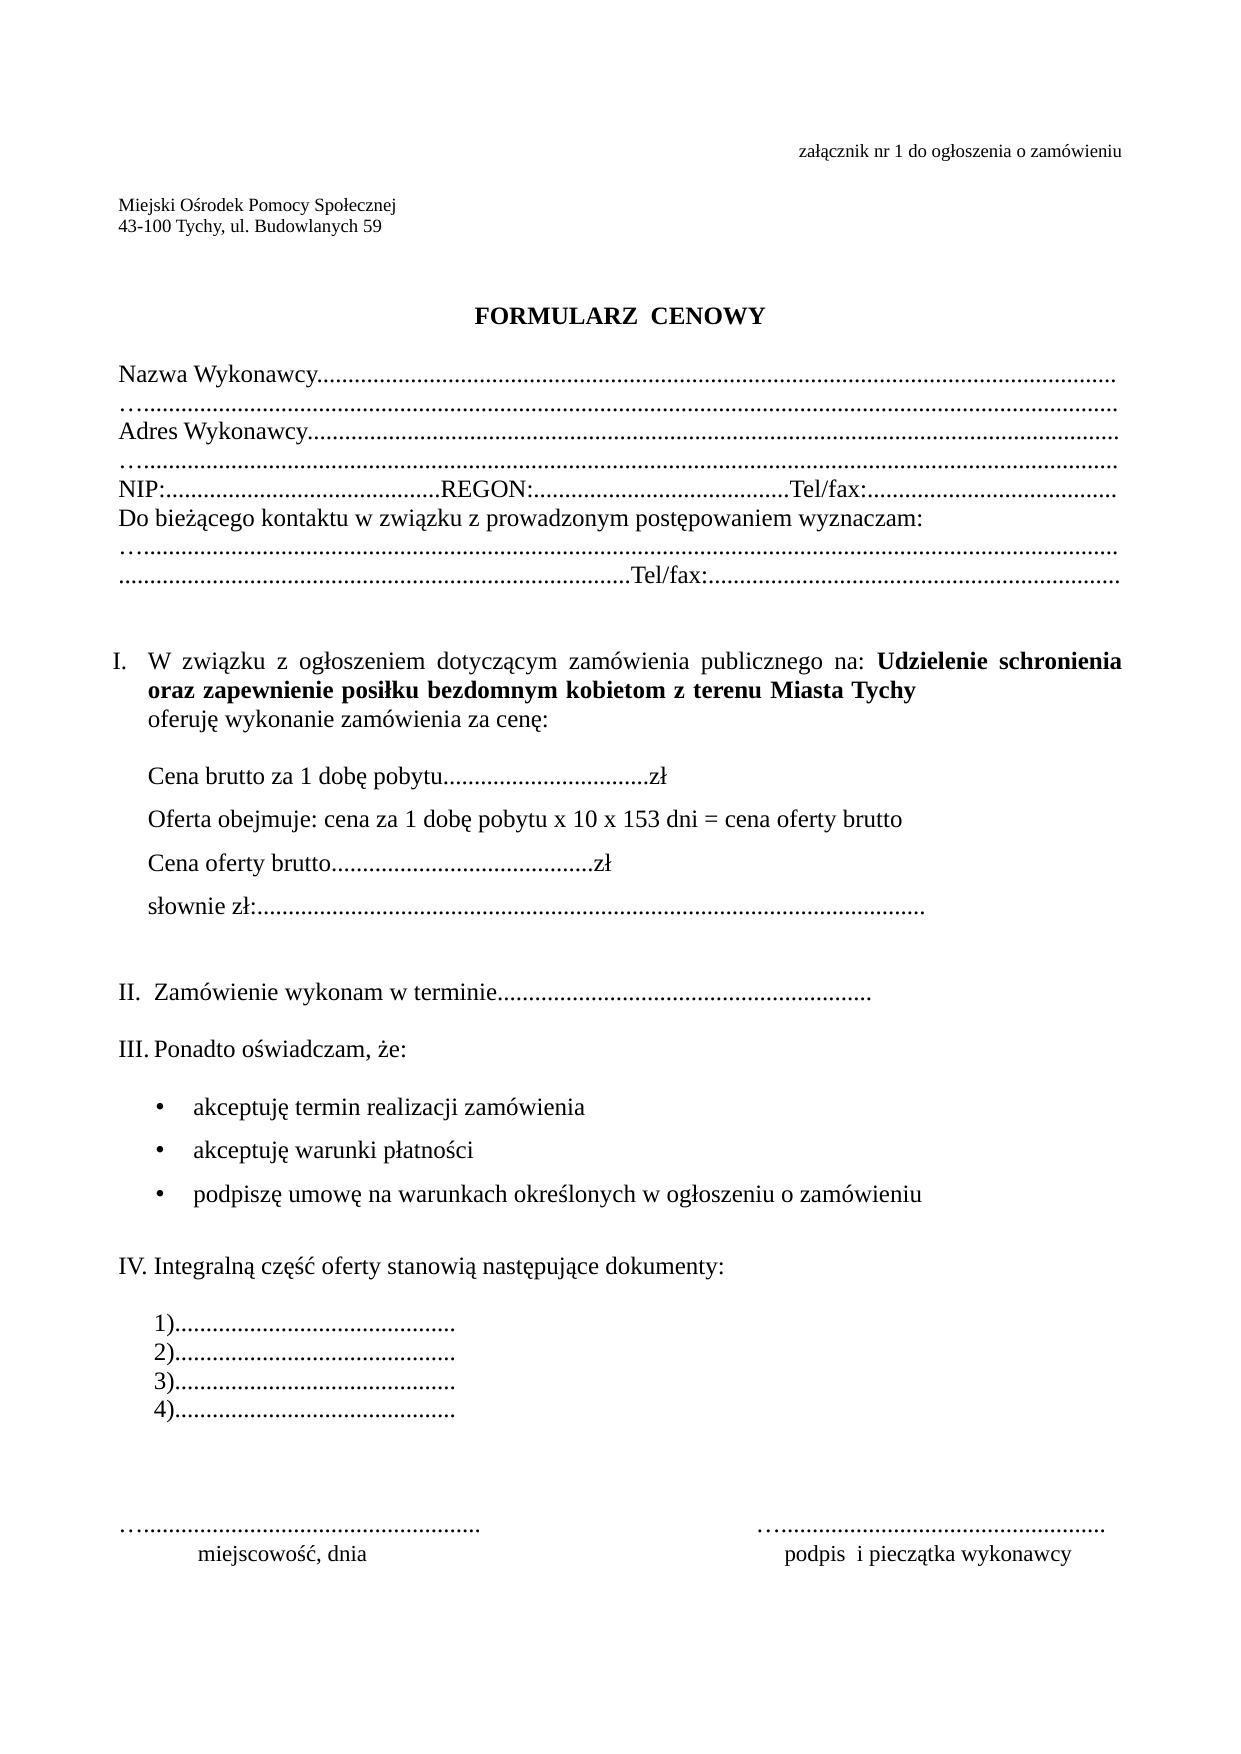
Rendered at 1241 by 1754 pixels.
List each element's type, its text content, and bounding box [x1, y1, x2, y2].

list podpiszę umowę na warunkach określonych w ogłoszeniu o zamówieniu [156, 1179, 1122, 1207]
text Adres Wykonawcy.................................................................................................................................. [118, 416, 1122, 445]
list 4)............................................. [118, 1394, 1122, 1423]
list Ponadto oświadczam, że: [118, 1034, 1122, 1063]
text Oferta obejmuje: cena za 1 dobę pobytu x 10 x 153 dni = cena oferty brutto [112, 804, 1122, 833]
list 1)............................................. [118, 1308, 1122, 1337]
list 3)............................................. [118, 1366, 1122, 1394]
text NIP:............................................REGON:.........................................Tel/fax:........................................ [118, 474, 1122, 503]
list 2)............................................. [118, 1337, 1122, 1366]
text …...................................................... ….................................................... [118, 1509, 1122, 1538]
text Cena oferty brutto..........................................zł [112, 848, 1122, 876]
list akceptuję warunki płatności [156, 1135, 1122, 1164]
text Miejski Ośrodek Pomocy Społecznej [118, 193, 1122, 215]
list akceptuję termin realizacji zamówienia [156, 1092, 1122, 1121]
text …............................................................................................................................................................ [118, 445, 1122, 474]
text słownie zł:........................................................................................................... [112, 891, 1122, 919]
text miejscowość, dnia podpis i pieczątka wykonawcy [118, 1538, 1122, 1567]
text Do bieżącego kontaktu w związku z prowadzonym postępowaniem wyznaczam: [118, 503, 1122, 531]
text 43-100 Tychy, ul. Budowlanych 59 [118, 215, 1122, 237]
text FORMULARZ CENOWY [118, 301, 1122, 330]
list Zamówienie wykonam w terminie............................................................ [118, 977, 1122, 1006]
list Cena brutto za 1 dobę pobytu.................................zł [112, 761, 1122, 790]
list Integralną część oferty stanowią następujące dokumenty: [118, 1251, 1122, 1279]
text …..............................................................................................................................................................................................................................................Tel/fax:.................................................................. [118, 531, 1122, 589]
text załącznik nr 1 do ogłoszenia o zamówieniu [150, 140, 1122, 161]
text …............................................................................................................................................................ [118, 388, 1122, 416]
text Nazwa Wykonawcy................................................................................................................................ [118, 359, 1122, 388]
list W związku z ogłoszeniem dotyczącym zamówienia publicznego na: Udzielenie schronienia oraz zapewnienie posiłku bezdomnym kobietom z terenu Miasta Tychy oferuję wykonanie zamówienia za cenę: [112, 646, 1122, 733]
